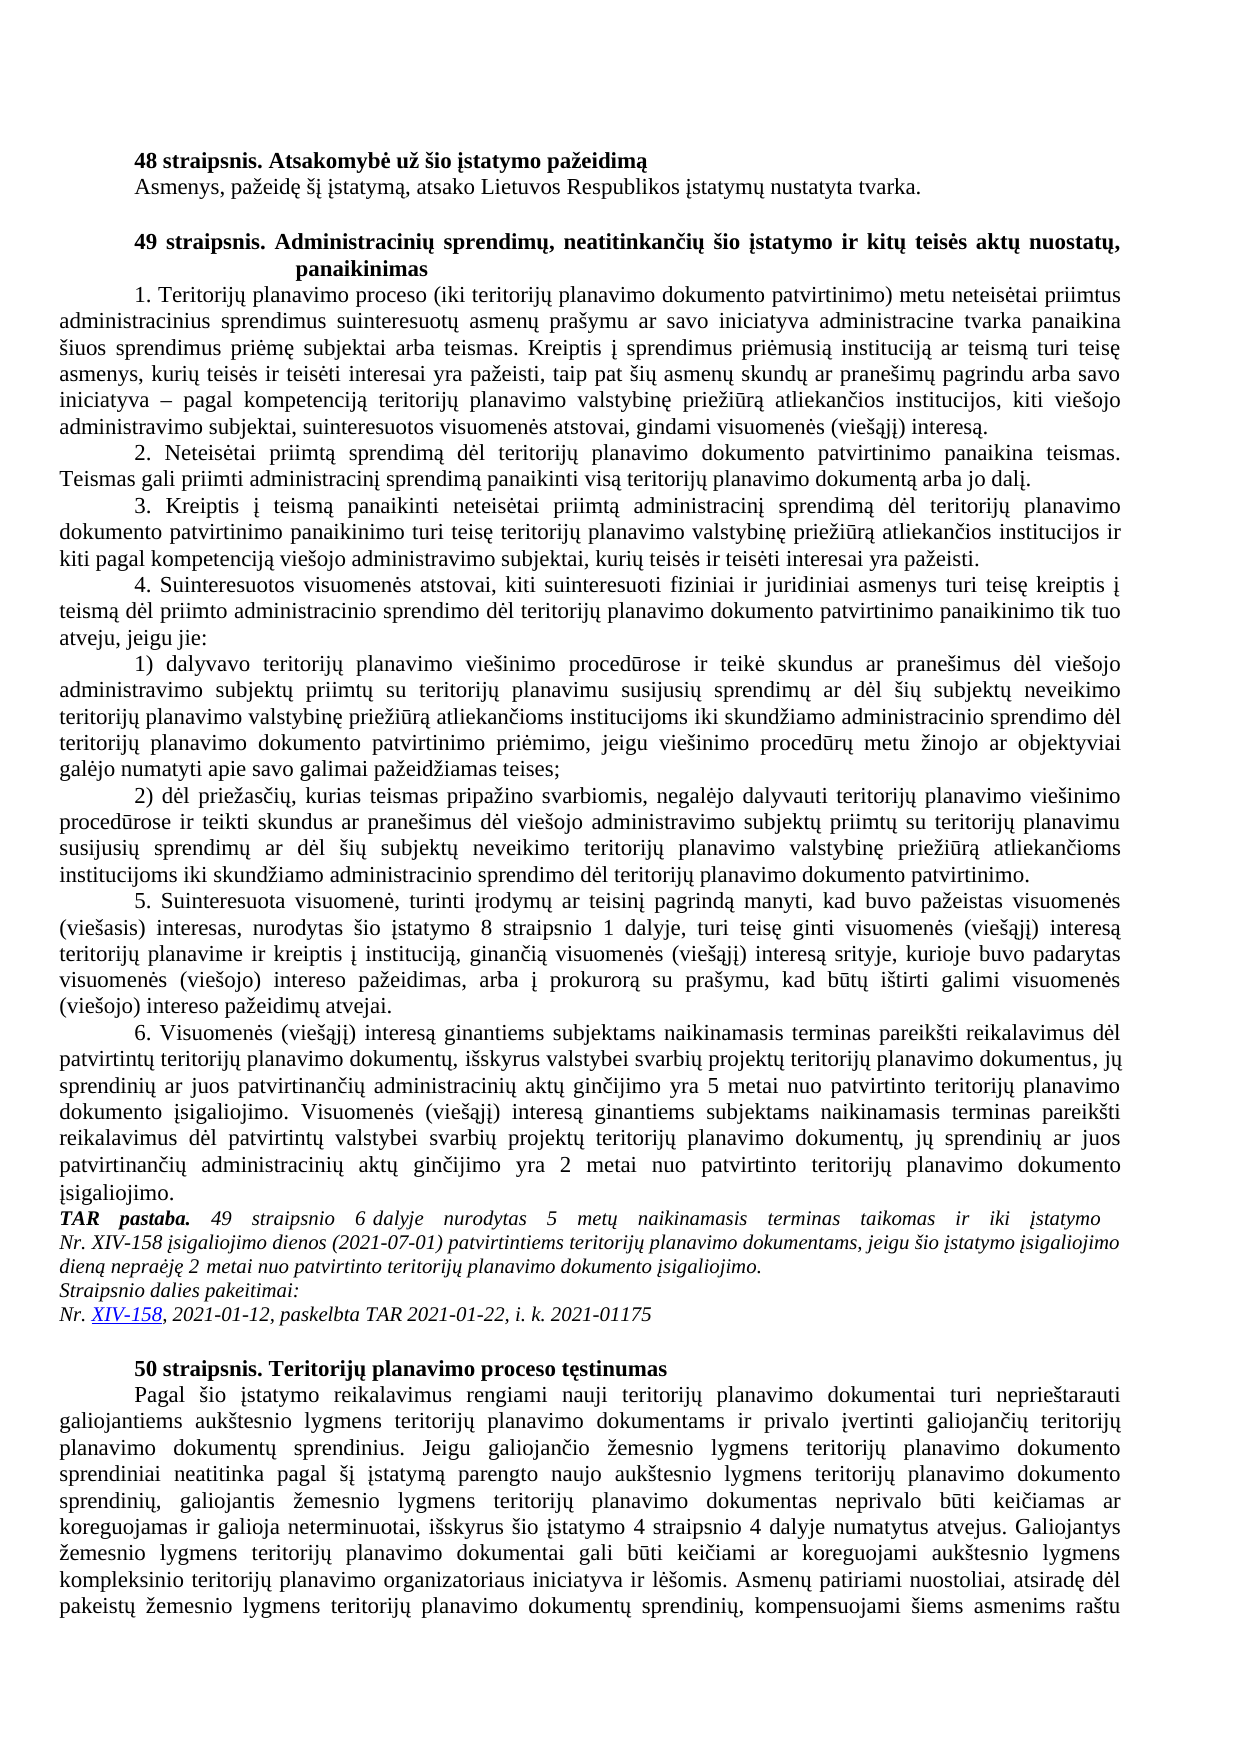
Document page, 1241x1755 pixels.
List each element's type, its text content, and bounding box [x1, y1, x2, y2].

text 6. Visuomenės (viešąjį) interesą ginantiems subjektams naikinamasis terminas pareikšti reikalavimus dėl patvirtintų teritorijų planavimo dokumentų, išskyrus valstybei svarbių projektų teritorijų planavimo dokumentus, jų sprendinių ar juos patvirtinančių administracinių aktų ginčijimo yra 5 metai nuo patvirtinto teritorijų planavimo dokumento įsigaliojimo. Visuomenės (viešąjį) interesą ginantiems subjektams naikinamasis terminas pareikšti reikalavimus dėl patvirtintų valstybei svarbių projektų teritorijų planavimo dokumentų, jų sprendinių ar juos patvirtinančių administracinių aktų ginčijimo yra 2 metai nuo patvirtinto teritorijų planavimo dokumento įsigaliojimo. [59, 1019, 1122, 1206]
text Asmenys, pažeidę šį įstatymą, atsako Lietuvos Respublikos įstatymų nustatyta tvarka. [59, 173, 1122, 199]
text 50 straipsnis. Teritorijų planavimo proceso tęstinumas [59, 1355, 1122, 1381]
text Pagal šio įstatymo reikalavimus rengiami nauji teritorijų planavimo dokumentai turi neprieštarauti galiojantiems aukštesnio lygmens teritorijų planavimo dokumentams ir privalo įvertinti galiojančių teritorijų planavimo dokumentų sprendinius. Jeigu galiojančio žemesnio lygmens teritorijų planavimo dokumento sprendiniai neatitinka pagal šį įstatymą parengto naujo aukštesnio lygmens teritorijų planavimo dokumento sprendinių, galiojantis žemesnio lygmens teritorijų planavimo dokumentas neprivalo būti keičiamas ar koreguojamas ir galioja neterminuotai, išskyrus šio įstatymo 4 straipsnio 4 dalyje numatytus atvejus. Galiojantys žemesnio lygmens teritorijų planavimo dokumentai gali būti keičiami ar koreguojami aukštesnio lygmens kompleksinio teritorijų planavimo organizatoriaus iniciatyva ir lėšomis. Asmenų patiriami nuostoliai, atsiradę dėl pakeistų žemesnio lygmens teritorijų planavimo dokumentų sprendinių, kompensuojami šiems asmenims raštu [59, 1381, 1122, 1618]
text 4. Suinteresuotos visuomenės atstovai, kiti suinteresuoti fiziniai ir juridiniai asmenys turi teisę kreiptis į teismą dėl priimto administracinio sprendimo dėl teritorijų planavimo dokumento patvirtinimo panaikinimo tik tuo atveju, jeigu jie: [59, 571, 1122, 650]
text TAR pastaba. 49 straipsnio 6 dalyje nurodytas 5 metų naikinamasis terminas taikomas ir iki įstatymo Nr. XIV-158 įsigaliojimo dienos (2021-07-01) patvirtintiems teritorijų planavimo dokumentams, jeigu šio įstatymo įsigaliojimo dieną nepraėję 2 metai nuo patvirtinto teritorijų planavimo dokumento įsigaliojimo. [59, 1206, 1122, 1278]
text 2) dėl priežasčių, kurias teismas pripažino svarbiomis, negalėjo dalyvauti teritorijų planavimo viešinimo procedūrose ir teikti skundus ar pranešimus dėl viešojo administravimo subjektų priimtų su teritorijų planavimu susijusių sprendimų ar dėl šių subjektų neveikimo teritorijų planavimo valstybinę priežiūrą atliekančioms institucijoms iki skundžiamo administracinio sprendimo dėl teritorijų planavimo dokumento patvirtinimo. [59, 782, 1122, 887]
text 1) dalyvavo teritorijų planavimo viešinimo procedūrose ir teikė skundus ar pranešimus dėl viešojo administravimo subjektų priimtų su teritorijų planavimu susijusių sprendimų ar dėl šių subjektų neveikimo teritorijų planavimo valstybinę priežiūrą atliekančioms institucijoms iki skundžiamo administracinio sprendimo dėl teritorijų planavimo dokumento patvirtinimo priėmimo, jeigu viešinimo procedūrų metu žinojo ar objektyviai galėjo numatyti apie savo galimai pažeidžiamas teises; [59, 650, 1122, 782]
text 49 straipsnis. Administracinių sprendimų, neatitinkančių šio įstatymo ir kitų teisės aktų nuostatų, panaikinimas [134, 228, 1122, 281]
text 1. Teritorijų planavimo proceso (iki teritorijų planavimo dokumento patvirtinimo) metu neteisėtai priimtus administracinius sprendimus suinteresuotų asmenų prašymu ar savo iniciatyva administracine tvarka panaikina šiuos sprendimus priėmę subjektai arba teismas. Kreiptis į sprendimus priėmusią instituciją ar teismą turi teisę asmenys, kurių teisės ir teisėti interesai yra pažeisti, taip pat šių asmenų skundų ar pranešimų pagrindu arba savo iniciatyva – pagal kompetenciją teritorijų planavimo valstybinę priežiūrą atliekančios institucijos, kiti viešojo administravimo subjektai, suinteresuotos visuomenės atstovai, gindami visuomenės (viešąjį) interesą. [59, 281, 1122, 439]
text 48 straipsnis. Atsakomybė už šio įstatymo pažeidimą [59, 147, 1122, 173]
text 3. Kreiptis į teismą panaikinti neteisėtai priimtą administracinį sprendimą dėl teritorijų planavimo dokumento patvirtinimo panaikinimo turi teisę teritorijų planavimo valstybinę priežiūrą atliekančios institucijos ir kiti pagal kompetenciją viešojo administravimo subjektai, kurių teisės ir teisėti interesai yra pažeisti. [59, 492, 1122, 571]
text Nr. XIV-158, 2021-01-12, paskelbta TAR 2021-01-22, i. k. 2021-01175 [59, 1302, 1122, 1326]
text Straipsnio dalies pakeitimai: [59, 1278, 1122, 1302]
text 5. Suinteresuota visuomenė, turinti įrodymų ar teisinį pagrindą manyti, kad buvo pažeistas visuomenės (viešasis) interesas, nurodytas šio įstatymo 8 straipsnio 1 dalyje, turi teisę ginti visuomenės (viešąjį) interesą teritorijų planavime ir kreiptis į instituciją, ginančią visuomenės (viešąjį) interesą srityje, kurioje buvo padarytas visuomenės (viešojo) intereso pažeidimas, arba į prokurorą su prašymu, kad būtų ištirti galimi visuomenės (viešojo) intereso pažeidimų atvejai. [59, 887, 1122, 1019]
text 2. Neteisėtai priimtą sprendimą dėl teritorijų planavimo dokumento patvirtinimo panaikina teismas. Teismas gali priimti administracinį sprendimą panaikinti visą teritorijų planavimo dokumentą arba jo dalį. [59, 439, 1122, 492]
